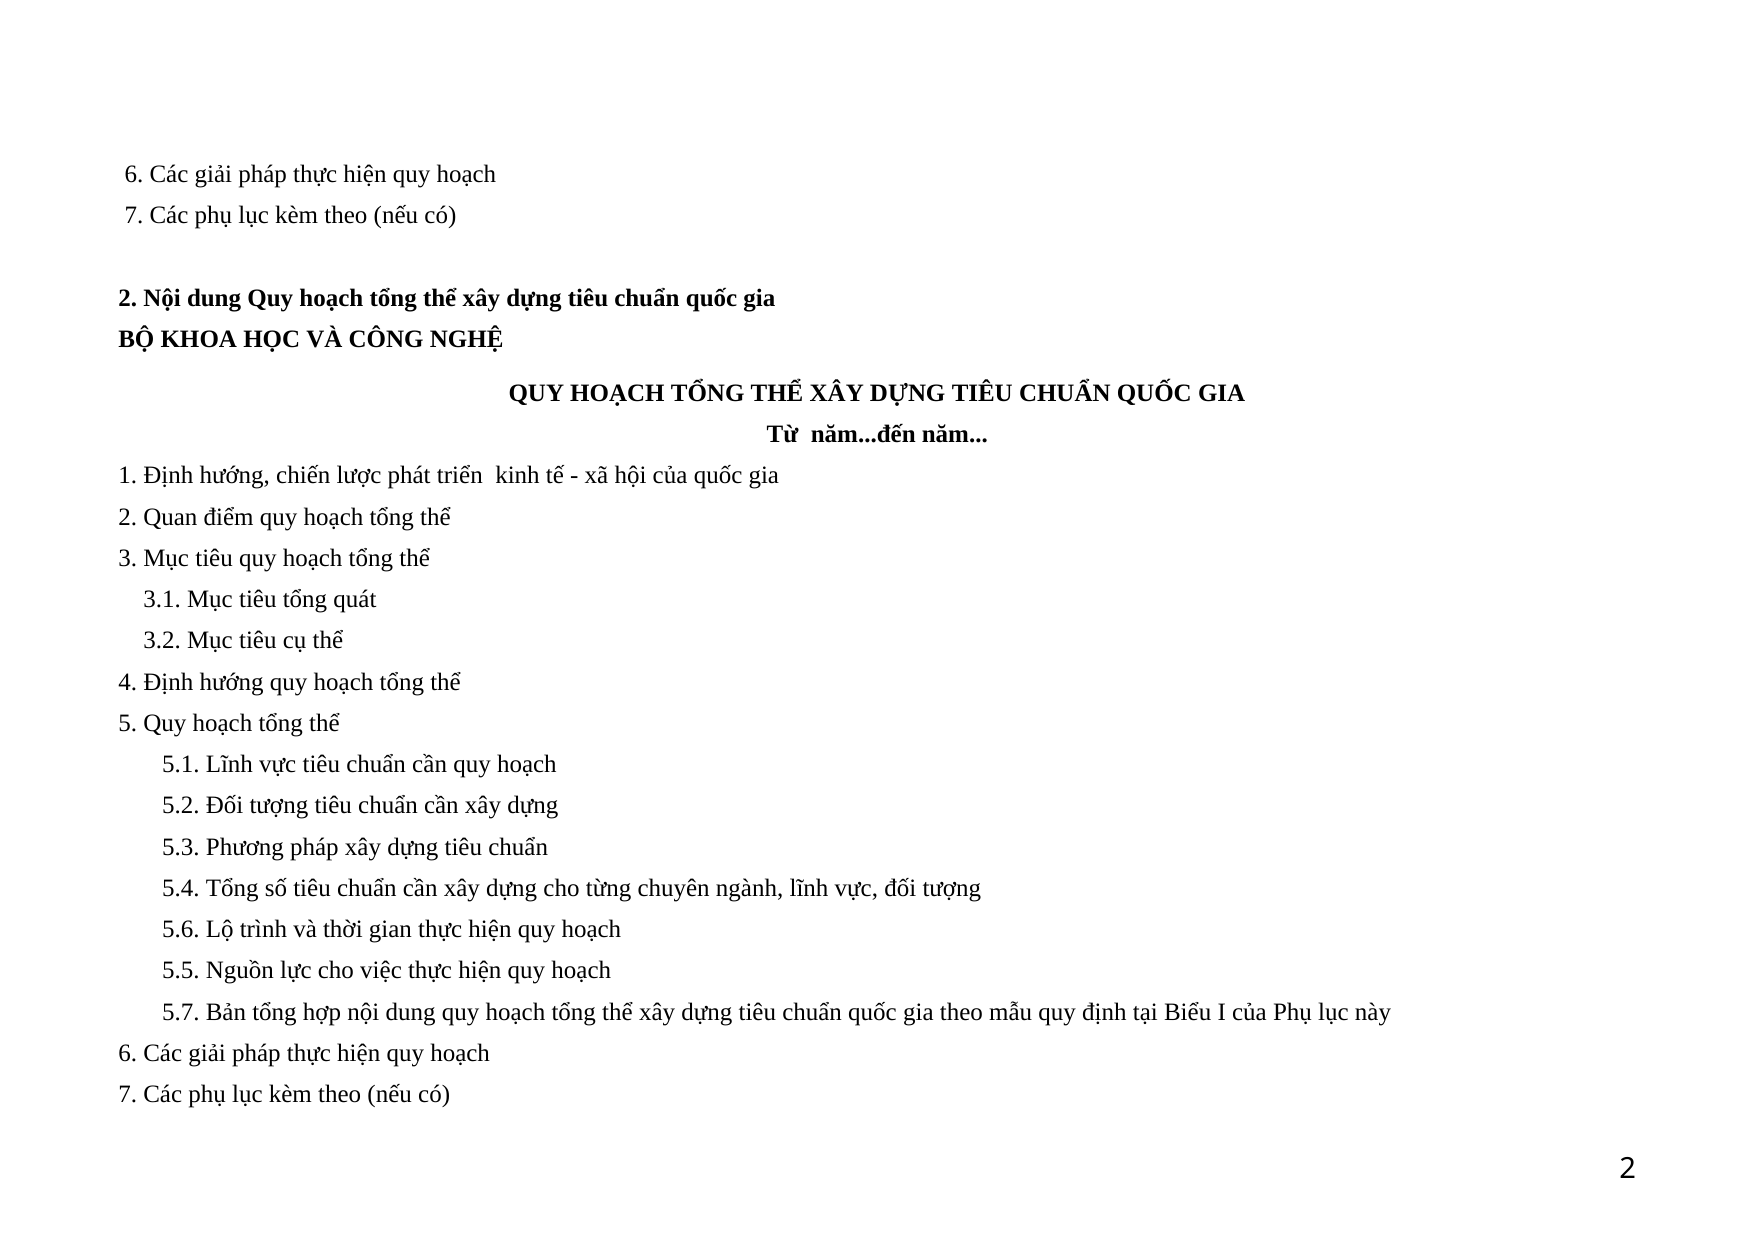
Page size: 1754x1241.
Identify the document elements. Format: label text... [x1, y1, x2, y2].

text Từ năm...đến năm... [118, 419, 1636, 448]
text 3.1. Mục tiêu tổng quát [118, 584, 1636, 613]
text BỘ KHOA HỌC VÀ CÔNG NGHỆ [118, 324, 1636, 353]
text 5. Quy hoạch tổng thể [118, 708, 1636, 737]
text 5.5. Nguồn lực cho việc thực hiện quy hoạch [118, 956, 1636, 984]
text 2. Nội dung Quy hoạch tổng thể xây dựng tiêu chuẩn quốc gia [118, 283, 1636, 312]
text 7. Các phụ lục kèm theo (nếu có) [118, 1079, 1636, 1108]
text QUY HOẠCH TỔNG THỂ XÂY DỰNG TIÊU CHUẨN QUỐC GIA [118, 378, 1636, 407]
text 3.2. Mục tiêu cụ thể [118, 626, 1636, 654]
text 5.2. Đối tượng tiêu chuẩn cần xây dựng [118, 791, 1636, 819]
text 5.6. Lộ trình và thời gian thực hiện quy hoạch [118, 914, 1636, 943]
text 5.7. Bản tổng hợp nội dung quy hoạch tổng thể xây dựng tiêu chuẩn quốc gia theo mẫu quy định tại Biểu I của Phụ lục này [118, 997, 1636, 1026]
text 4. Định hướng quy hoạch tổng thể [118, 667, 1636, 696]
text 5.3. Phương pháp xây dựng tiêu chuẩn [118, 832, 1636, 861]
text 7. Các phụ lục kèm theo (nếu có) [118, 201, 1636, 229]
text 2. Quan điểm quy hoạch tổng thể [118, 502, 1636, 531]
text 3. Mục tiêu quy hoạch tổng thể [118, 543, 1636, 572]
text 6. Các giải pháp thực hiện quy hoạch [118, 1038, 1636, 1067]
text 5.1. Lĩnh vực tiêu chuẩn cần quy hoạch [118, 749, 1636, 778]
text 6. Các giải pháp thực hiện quy hoạch [118, 159, 1636, 188]
text 5.4. Tổng số tiêu chuẩn cần xây dựng cho từng chuyên ngành, lĩnh vực, đối tượng [118, 873, 1636, 902]
text 1. Định hướng, chiến lược phát triển kinh tế - xã hội của quốc gia [118, 461, 1636, 489]
